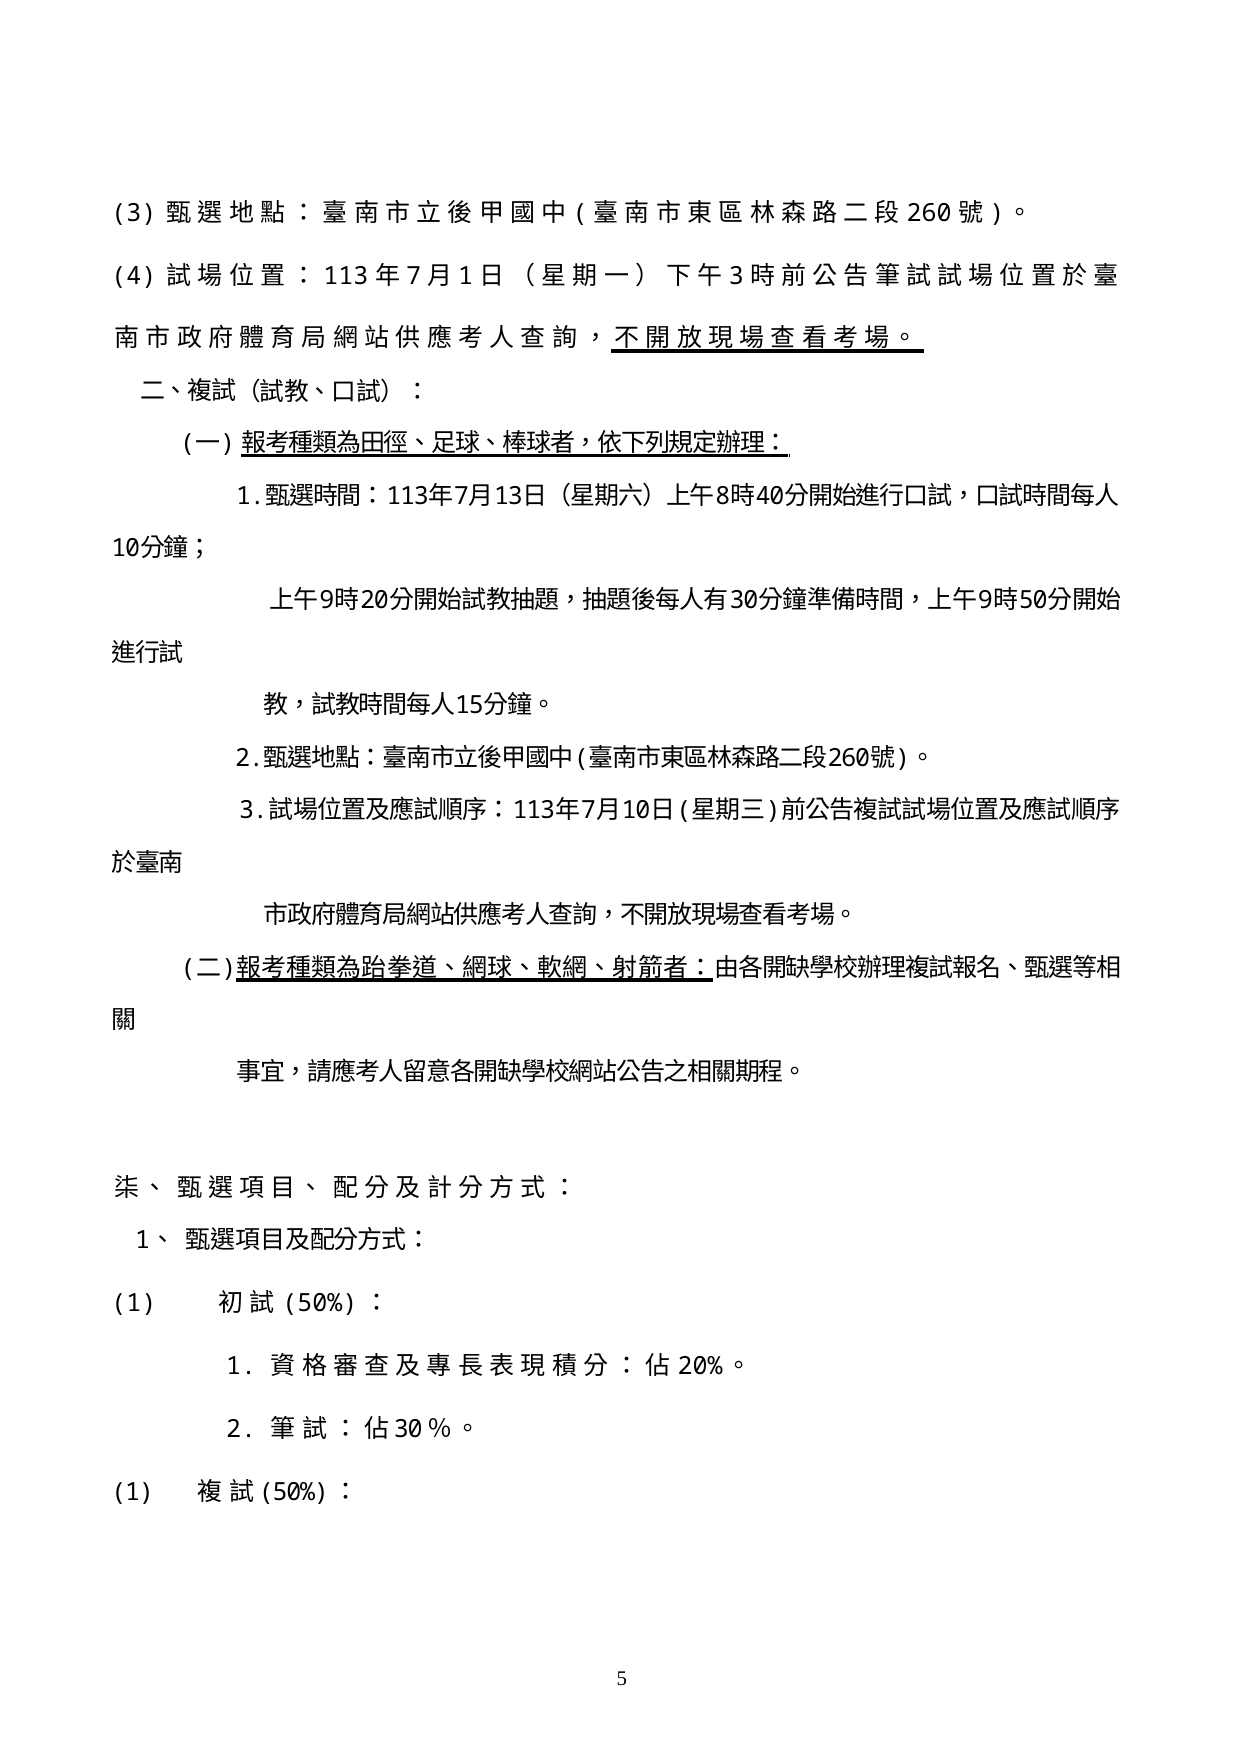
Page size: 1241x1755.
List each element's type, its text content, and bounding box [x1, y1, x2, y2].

text 二、複試（試教、口試）： [111, 357, 1122, 409]
text (一) 報考種類為田徑、足球、棒球者，依下列規定辦理： [111, 410, 1122, 462]
text 市政府體育局網站供應考人查詢，不開放現場查看考場。 [111, 882, 1122, 934]
list 複試(50%)： [111, 1448, 1122, 1511]
text 事宜，請應考人留意各開缺學校網站公告之相關期程。 [111, 1039, 1122, 1091]
text (二)報考種類為跆拳道、網球、軟網、射箭者：由各開缺學校辦理複試報名、甄選等相關 [111, 934, 1122, 1039]
list 筆試：佔30％。 [224, 1385, 1122, 1447]
text 2.甄選地點：臺南市立後甲國中(臺南市東區林森路二段260號)。 [111, 724, 1122, 777]
text 3.試場位置及應試順序：113年7月10日(星期三)前公告複試試場位置及應試順序於臺南 [111, 777, 1122, 881]
text 柒、甄選項目、配分及計分方式： [111, 1144, 1132, 1206]
list 初試(50%)： [111, 1259, 1122, 1321]
list 資格審查及專長表現積分：佔20%。 [224, 1322, 1122, 1384]
list 甄選地點：臺南市立後甲國中(臺南市東區林森路二段260號)。 [111, 169, 1122, 231]
list 甄選項目及配分方式： [135, 1206, 1132, 1258]
text 教，試教時間每人15分鐘。 [111, 672, 1122, 724]
text 上午9時20分開始試教抽題，抽題後每人有30分鐘準備時間，上午9時50分開始進行試 [111, 567, 1122, 671]
text 1.甄選時間：113年7月13日（星期六）上午8時40分開始進行口試，口試時間每人10分鐘； [111, 463, 1122, 567]
list 試場位置：113年7月1日（星期一）下午3時前公告筆試試場位置於臺南市政府體育局網站供應考人查詢，不開放現場查看考場。 [111, 232, 1122, 357]
